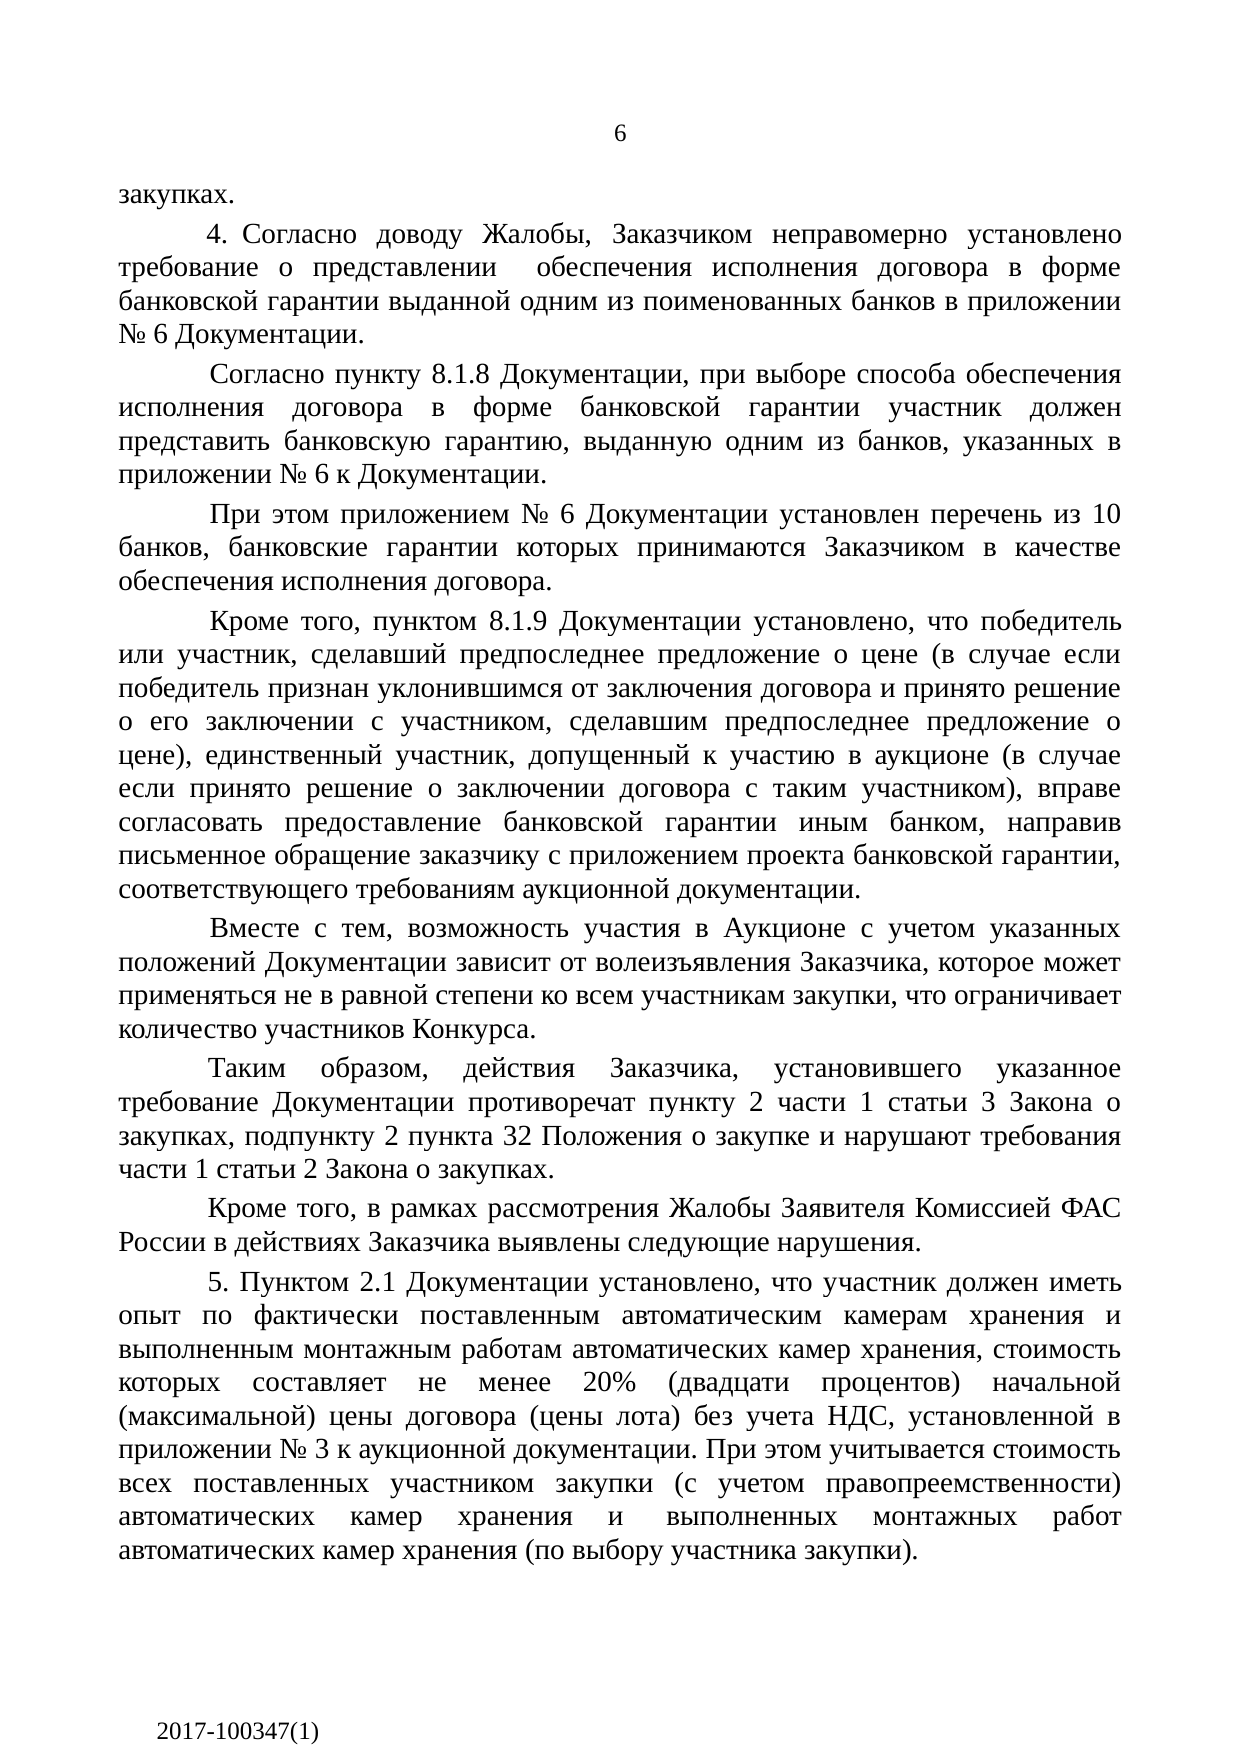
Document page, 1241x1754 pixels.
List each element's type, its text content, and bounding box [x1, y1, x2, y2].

list Согласно доводу Жалобы, Заказчиком неправомерно установлено требование о представлении обеспечения исполнения договора в форме банковской гарантии выданной одним из поименованных банков в приложении № 6 Документации. [118, 216, 1122, 350]
text Кроме того, в рамках рассмотрения Жалобы Заявителя Комиссией ФАС России в действиях Заказчика выявлены следующие нарушения. [118, 1191, 1122, 1258]
text Таким образом, действия Заказчика, установившего указанное требование Документации противоречат пункту 2 части 1 статьи 3 Закона о закупках, подпункту 2 пункта 32 Положения о закупке и нарушают требования части 1 статьи 2 Закона о закупках. [118, 1051, 1122, 1185]
text Согласно пункту 8.1.8 Документации, при выборе способа обеспечения исполнения договора в форме банковской гарантии участник должен представить банковскую гарантию, выданную одним из банков, указанных в приложении № 6 к Документации. [118, 356, 1122, 490]
text закупках. [118, 176, 1122, 210]
text Кроме того, пунктом 8.1.9 Документации установлено, что победитель или участник, сделавший предпоследнее предложение о цене (в случае если победитель признан уклонившимся от заключения договора и принято решение о его заключении с участником, сделавшим предпоследнее предложение о цене), единственный участник, допущенный к участию в аукционе (в случае если принято решение о заключении договора с таким участником), вправе согласовать предоставление банковской гарантии иным банком, направив письменное обращение заказчику с приложением проекта банковской гарантии, соответствующего требованиям аукционной документации. [118, 603, 1122, 904]
text 5. Пунктом 2.1 Документации установлено, что участник должен иметь опыт по фактически поставленным автоматическим камерам хранения и выполненным монтажным работам автоматических камер хранения, стоимость которых составляет не менее 20% (двадцати процентов) начальной (максимальной) цены договора (цены лота) без учета НДС, установленной в приложении № 3 к аукционной документации. При этом учитывается стоимость всех поставленных участником закупки (с учетом правопреемственности) автоматических камер хранения и выполненных монтажных работ автоматических камер хранения (по выбору участника закупки). [118, 1264, 1122, 1566]
text При этом приложением № 6 Документации установлен перечень из 10 банков, банковские гарантии которых принимаются Заказчиком в качестве обеспечения исполнения договора. [118, 496, 1122, 597]
text Вместе с тем, возможность участия в Аукционе с учетом указанных положений Документации зависит от волеизъявления Заказчика, которое может применяться не в равной степени ко всем участникам закупки, что ограничивает количество участников Конкурса. [118, 910, 1122, 1044]
